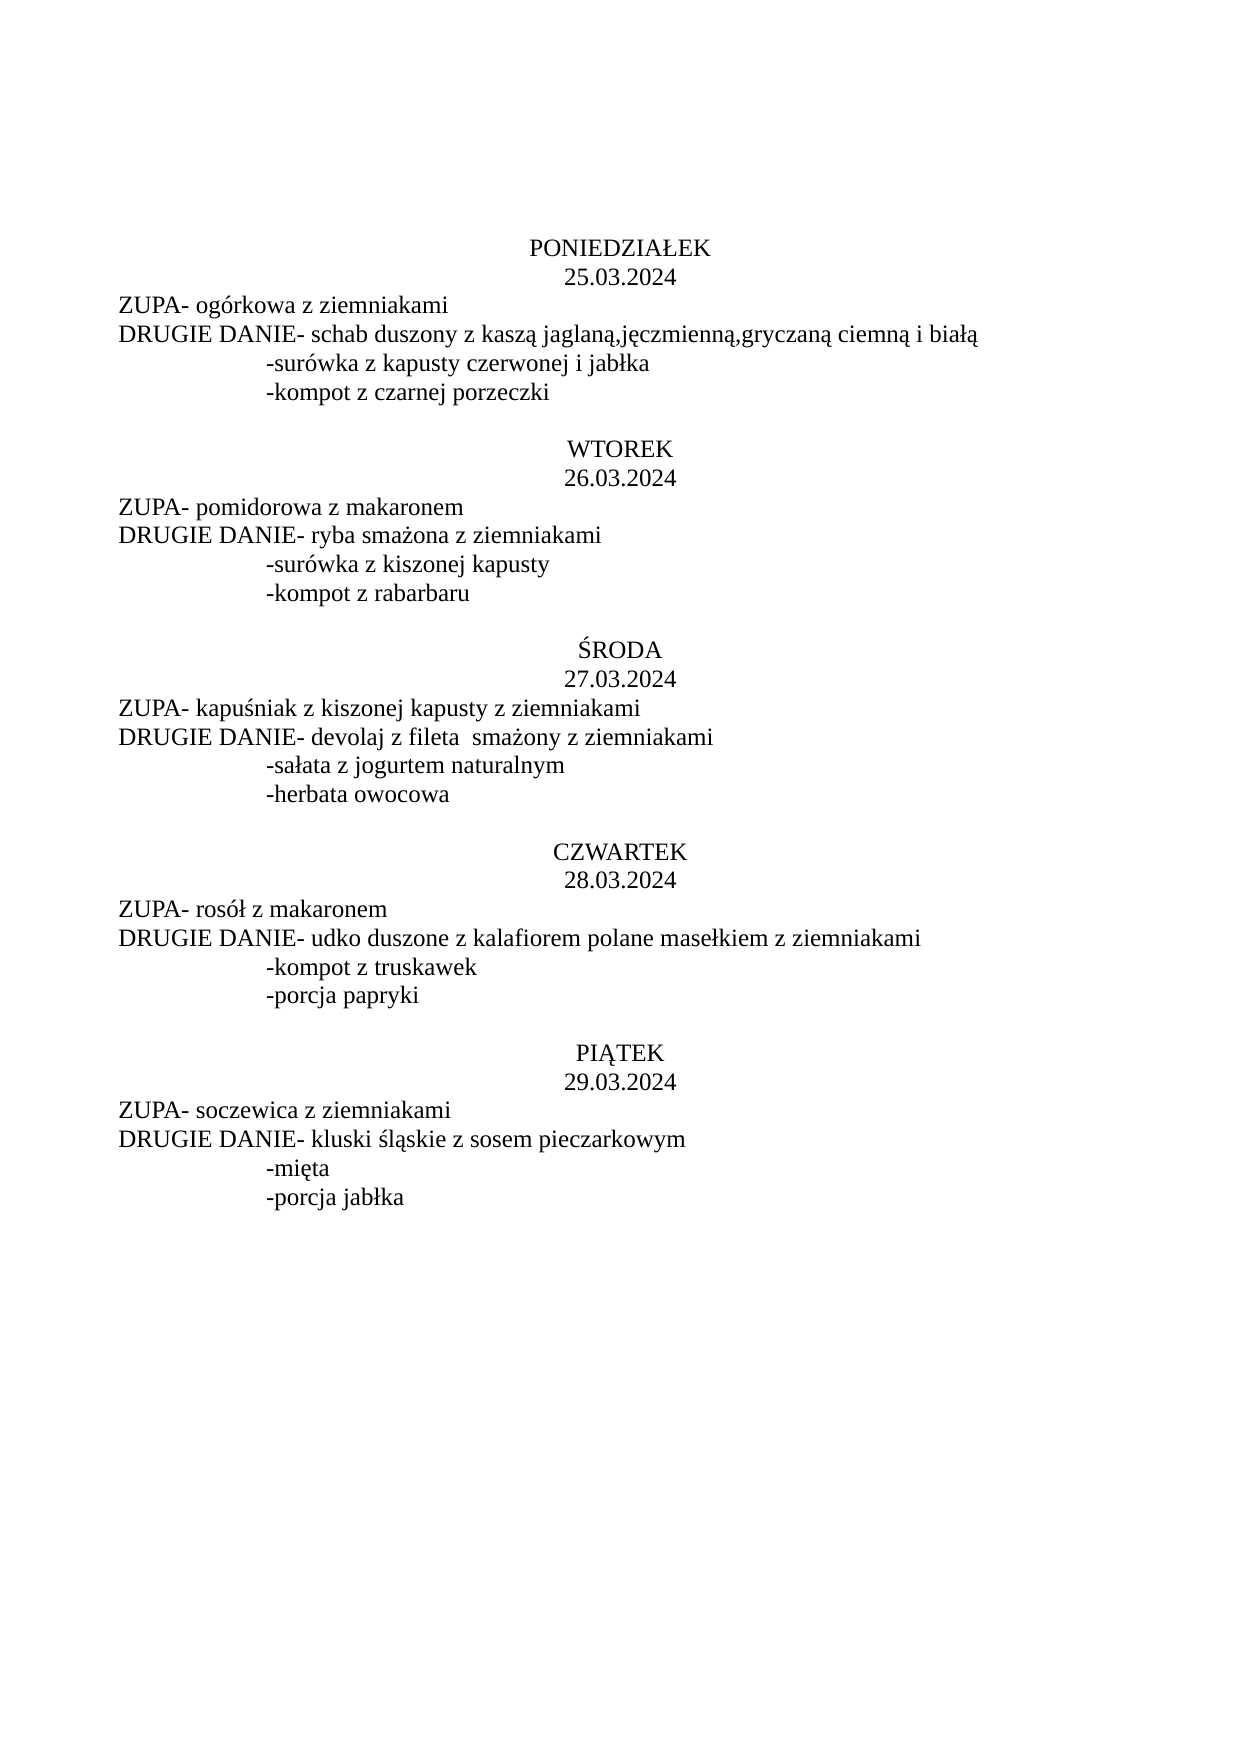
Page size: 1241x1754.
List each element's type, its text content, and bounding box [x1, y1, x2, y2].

text DRUGIE DANIE- udko duszone z kalafiorem polane masełkiem z ziemniakami [118, 923, 1122, 952]
text PIĄTEK [118, 1038, 1122, 1067]
text 27.03.2024 [118, 664, 1122, 693]
text 29.03.2024 [118, 1067, 1122, 1096]
text -herbata owocowa [118, 779, 1122, 808]
text ZUPA- soczewica z ziemniakami [118, 1096, 1122, 1124]
text ZUPA- rosół z makaronem [118, 894, 1122, 923]
text 25.03.2024 [118, 262, 1122, 291]
text DRUGIE DANIE- devolaj z fileta smażony z ziemniakami [118, 722, 1122, 751]
text ŚRODA [118, 636, 1122, 664]
text -porcja jabłka [118, 1182, 1122, 1211]
text -surówka z kiszonej kapusty [118, 549, 1122, 578]
text -porcja papryki [118, 981, 1122, 1009]
text -mięta [118, 1153, 1122, 1182]
text DRUGIE DANIE- kluski śląskie z sosem pieczarkowym [118, 1124, 1122, 1153]
text -surówka z kapusty czerwonej i jabłka [118, 348, 1122, 377]
text DRUGIE DANIE- schab duszony z kaszą jaglaną,jęczmienną,gryczaną ciemną i białą [118, 319, 1122, 348]
text 26.03.2024 [118, 463, 1122, 492]
text -kompot z truskawek [118, 952, 1122, 981]
text DRUGIE DANIE- ryba smażona z ziemniakami [118, 521, 1122, 549]
text WTOREK [118, 434, 1122, 463]
text -kompot z czarnej porzeczki [118, 377, 1122, 406]
text PONIEDZIAŁEK [118, 233, 1122, 262]
text -kompot z rabarbaru [118, 578, 1122, 607]
text 28.03.2024 [118, 866, 1122, 894]
text ZUPA- ogórkowa z ziemniakami [118, 291, 1122, 319]
text ZUPA- pomidorowa z makaronem [118, 492, 1122, 521]
text CZWARTEK [118, 837, 1122, 866]
text -sałata z jogurtem naturalnym [118, 751, 1122, 779]
text ZUPA- kapuśniak z kiszonej kapusty z ziemniakami [118, 693, 1122, 722]
